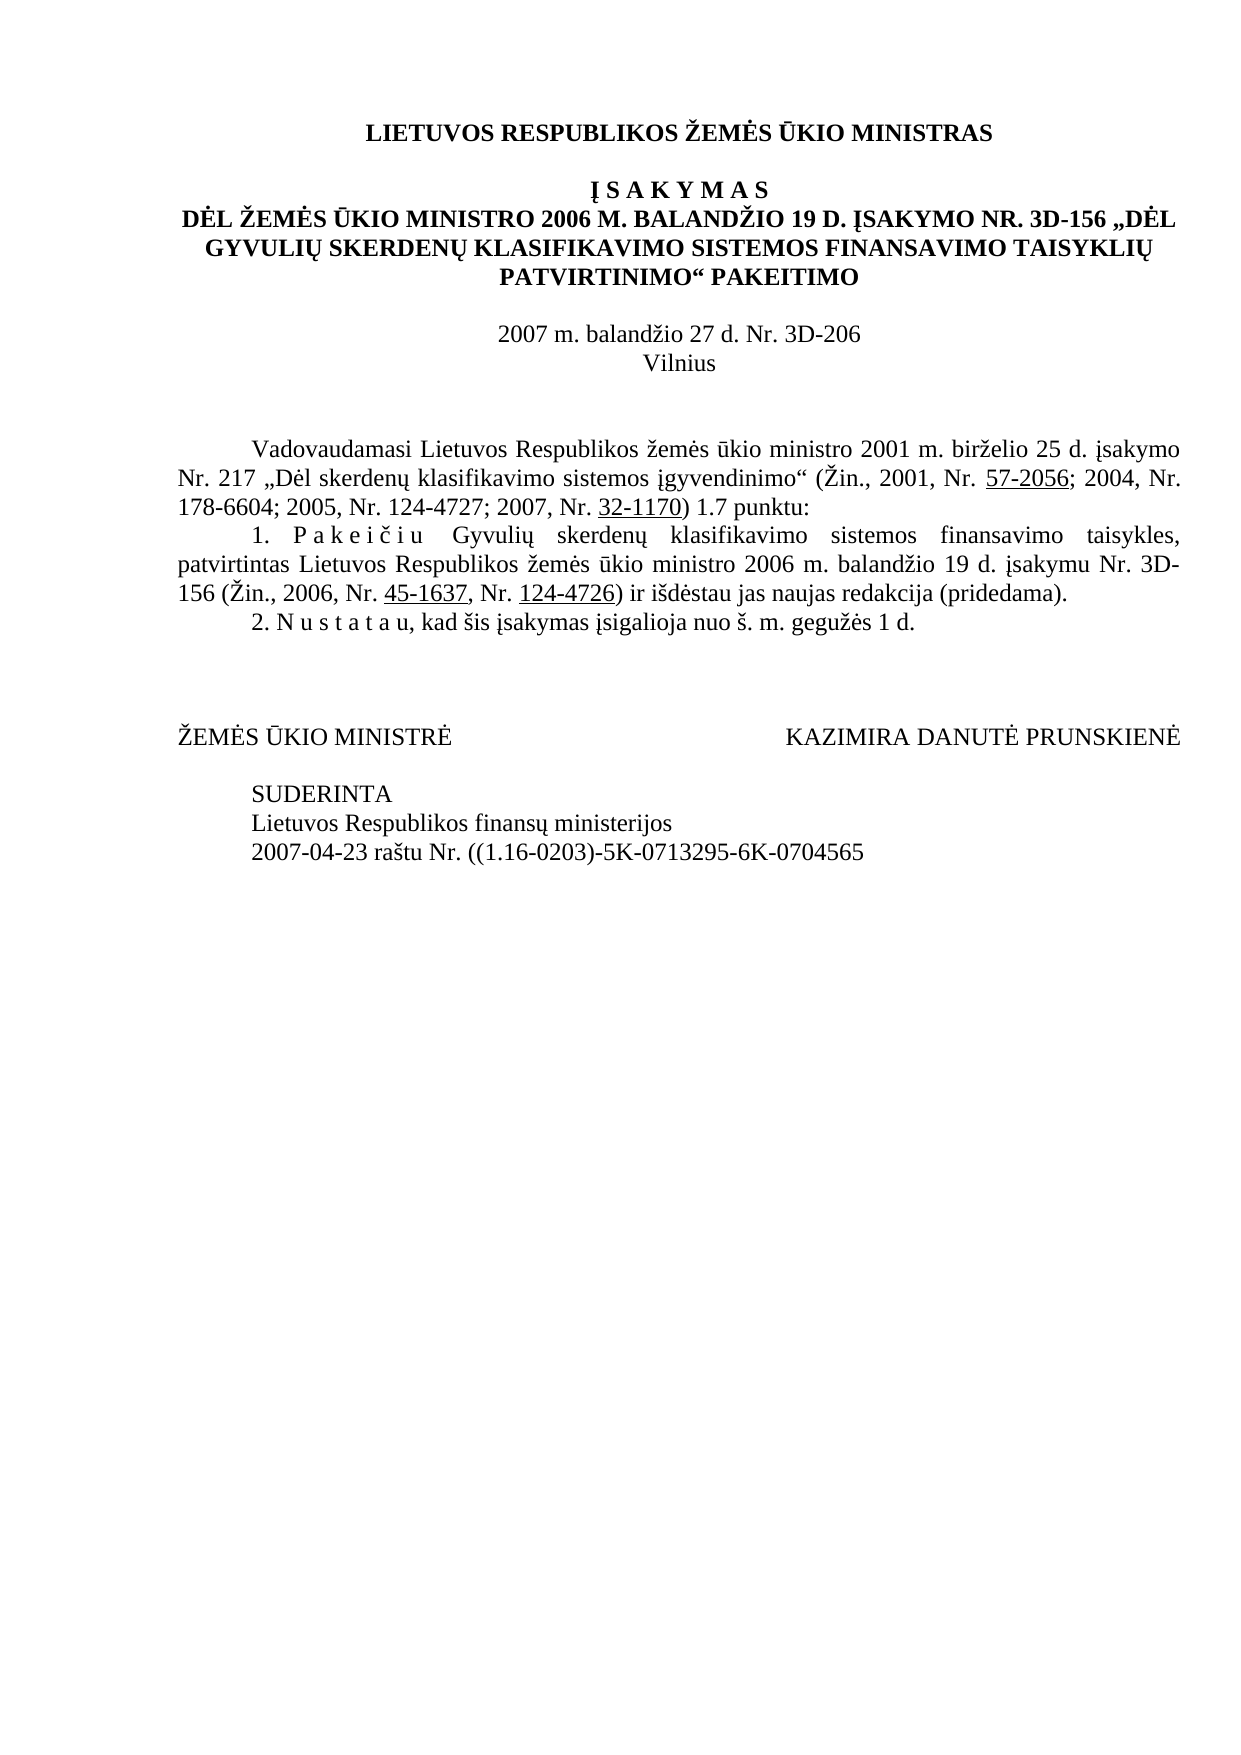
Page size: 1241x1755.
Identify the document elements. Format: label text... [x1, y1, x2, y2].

text Vilnius [177, 348, 1181, 377]
text SUDERINTA [177, 779, 1181, 808]
text DĖL ŽEMĖS ŪKIO MINISTRO 2006 M. BALANDŽIO 19 D. ĮSAKYMO NR. 3D-156 „DĖL GYVULIŲ SKERDENŲ KLASIFIKAVIMO SISTEMOS FINANSAVIMO TAISYKLIŲ PATVIRTINIMO“ PAKEITIMO [177, 204, 1181, 291]
text Į S A K Y M A S [177, 176, 1181, 204]
text Lietuvos Respublikos finansų ministerijos [177, 808, 1181, 837]
text 1. Pakeičiu Gyvulių skerdenų klasifikavimo sistemos finansavimo taisykles, patvirtintas Lietuvos Respublikos žemės ūkio ministro 2006 m. balandžio 19 d. įsakymu Nr. 3D-156 (Žin., 2006, Nr. 45-1637, Nr. 124-4726) ir išdėstau jas naujas redakcija (pridedama). [177, 521, 1181, 607]
text LIETUVOS RESPUBLIKOS ŽEMĖS ŪKIO MINISTRAS [177, 118, 1181, 147]
text Vadovaudamasi Lietuvos Respublikos žemės ūkio ministro 2001 m. birželio 25 d. įsakymo Nr. 217 „Dėl skerdenų klasifikavimo sistemos įgyvendinimo“ (Žin., 2001, Nr. 57-2056; 2004, Nr. 178-6604; 2005, Nr. 124-4727; 2007, Nr. 32-1170) 1.7 punktu: [177, 434, 1181, 521]
text 2007-04-23 raštu Nr. ((1.16-0203)-5K-0713295-6K-0704565 [177, 837, 1181, 866]
text ŽEMĖS ŪKIO MINISTRĖ KAZIMIRA DANUTĖ PRUNSKIENĖ [177, 722, 1181, 751]
text 2. Nustatau, kad šis įsakymas įsigalioja nuo š. m. gegužės 1 d. [177, 607, 1181, 636]
text 2007 m. balandžio 27 d. Nr. 3D-206 [177, 319, 1181, 348]
